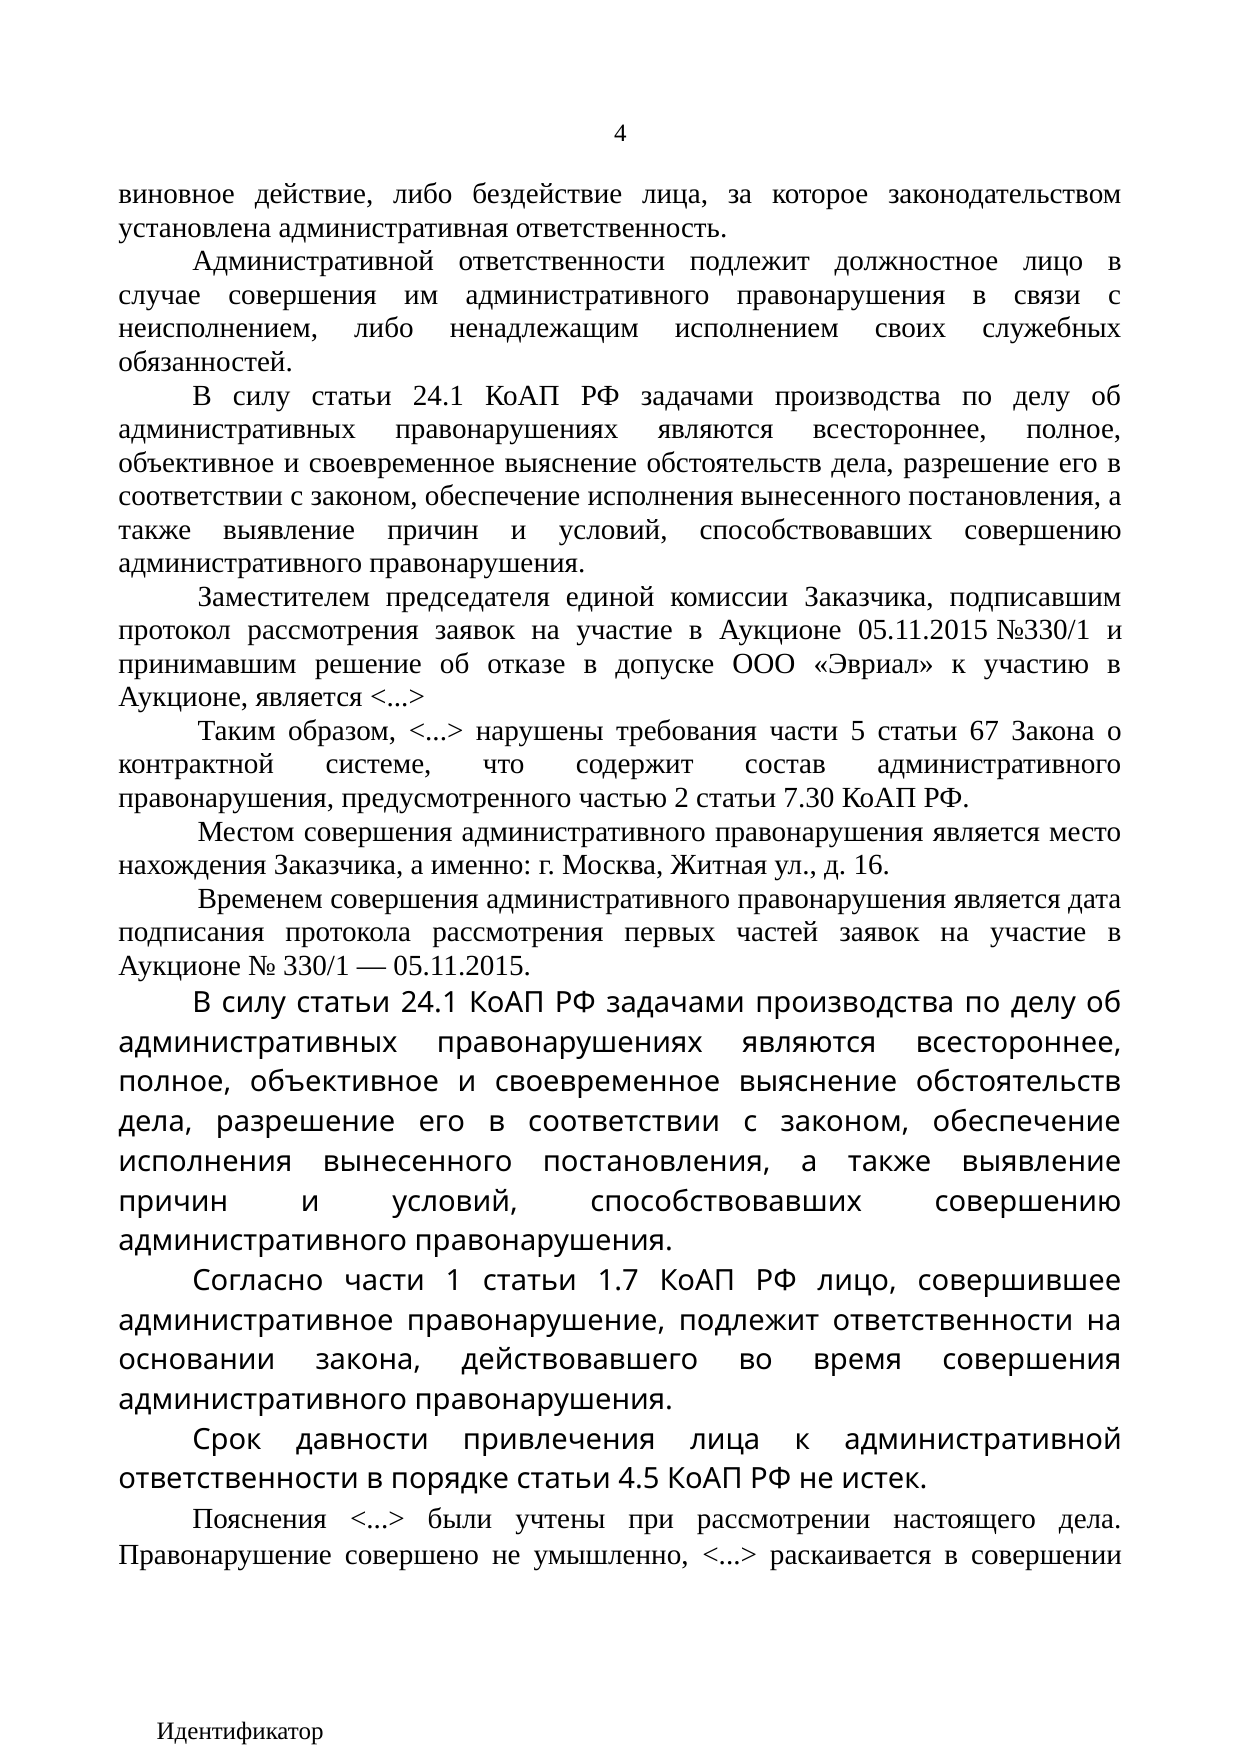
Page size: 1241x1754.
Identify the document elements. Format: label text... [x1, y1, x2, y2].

text Временем совершения административного правонарушения является дата подписания протокола рассмотрения первых частей заявок на участие в Аукционе № 330/1 — 05.11.2015. [118, 881, 1122, 981]
text Местом совершения административного правонарушения является место нахождения Заказчика, а именно: г. Москва, Житная ул., д. 16. [118, 814, 1122, 881]
text Срок давности привлечения лица к административной ответственности в порядке статьи 4.5 КоАП РФ не истек. [118, 1418, 1122, 1497]
text Пояснения <...> были учтены при рассмотрении настоящего дела. Правонарушение совершено не умышленно, <...> раскаивается в совершении [118, 1497, 1122, 1571]
text В силу статьи 24.1 КоАП РФ задачами производства по делу об административных правонарушениях являются всестороннее, полное, объективное и своевременное выяснение обстоятельств дела, разрешение его в соответствии с законом, обеспечение исполнения вынесенного постановления, а также выявление причин и условий, способствовавших совершению административного правонарушения. [118, 378, 1122, 579]
text Таким образом, <...> нарушены требования части 5 статьи 67 Закона о контрактной системе, что содержит состав административного правонарушения, предусмотренного частью 2 статьи 7.30 КоАП РФ. [118, 713, 1122, 814]
text Административной ответственности подлежит должностное лицо в случае совершения им административного правонарушения в связи с неисполнением, либо ненадлежащим исполнением своих служебных обязанностей. [118, 243, 1122, 378]
text виновное действие, либо бездействие лица, за которое законодательством установлена административная ответственность. [118, 176, 1122, 243]
text В силу статьи 24.1 КоАП РФ задачами производства по делу об административных правонарушениях являются всестороннее, полное, объективное и своевременное выяснение обстоятельств дела, разрешение его в соответствии с законом, обеспечение исполнения вынесенного постановления, а также выявление причин и условий, способствовавших совершению административного правонарушения. [118, 981, 1122, 1259]
text Заместителем председателя единой комиссии Заказчика, подписавшим протокол рассмотрения заявок на участие в Аукционе 05.11.2015 №330/1 и принимавшим решение об отказе в допуске ООО «Эвриал» к участию в Аукционе, является <...> [118, 579, 1122, 713]
text Согласно части 1 статьи 1.7 КоАП РФ лицо, совершившее административное правонарушение, подлежит ответственности на основании закона, действовавшего во время совершения административного правонарушения. [118, 1259, 1122, 1418]
